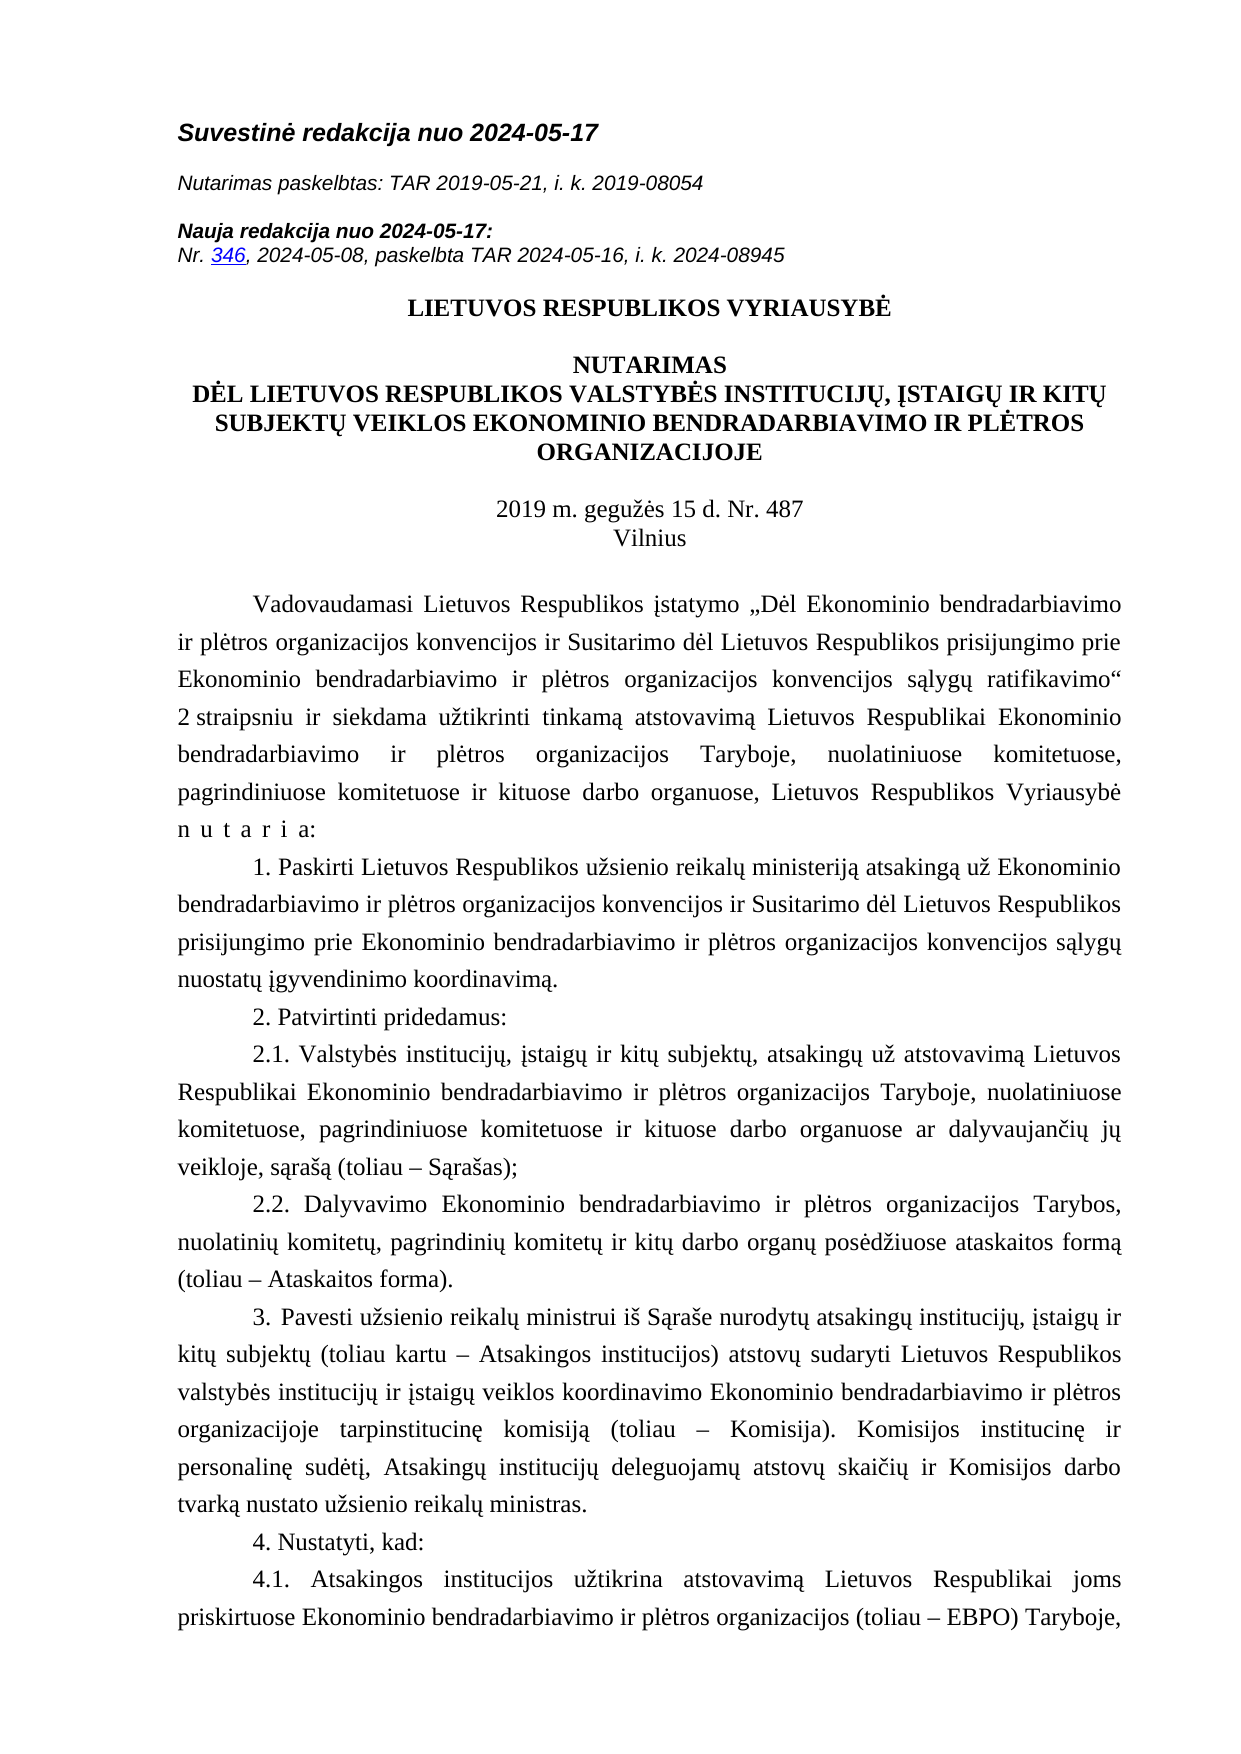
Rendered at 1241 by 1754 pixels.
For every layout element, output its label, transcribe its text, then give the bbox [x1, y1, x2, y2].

text 2.1. Valstybės institucijų, įstaigų ir kitų subjektų, atsakingų už atstovavimą Lietuvos Respublikai Ekonominio bendradarbiavimo ir plėtros organizacijos Taryboje, nuolatiniuose komitetuose, pagrindiniuose komitetuose ir kituose darbo organuose ar dalyvaujančių jų veikloje, sąrašą (toliau – Sąrašas); [177, 1031, 1122, 1181]
text 2. Patvirtinti pridedamus: [177, 993, 1122, 1031]
text 3. Pavesti užsienio reikalų ministrui iš Sąraše nurodytų atsakingų institucijų, įstaigų ir kitų subjektų (toliau kartu – Atsakingos institucijos) atstovų sudaryti Lietuvos Respublikos valstybės institucijų ir įstaigų veiklos koordinavimo Ekonominio bendradarbiavimo ir plėtros organizacijoje tarpinstitucinę komisiją (toliau – Komisija). Komisijos institucinę ir personalinę sudėtį, Atsakingų institucijų deleguojamų atstovų skaičių ir Komisijos darbo tvarką nustato užsienio reikalų ministras. [177, 1293, 1122, 1518]
text Nr. 346, 2024-05-08, paskelbta TAR 2024-05-16, i. k. 2024-08945 [177, 243, 1122, 267]
text Suvestinė redakcija nuo 2024-05-17 [177, 118, 1122, 147]
text nutarimas [177, 351, 1122, 379]
text Nauja redakcija nuo 2024-05-17: [177, 219, 1122, 243]
text 1. Paskirti Lietuvos Respublikos užsienio reikalų ministeriją atsakingą už Ekonominio bendradarbiavimo ir plėtros organizacijos konvencijos ir Susitarimo dėl Lietuvos Respublikos prisijungimo prie Ekonominio bendradarbiavimo ir plėtros organizacijos konvencijos sąlygų nuostatų įgyvendinimo koordinavimą. [177, 843, 1122, 993]
text 2.2. Dalyvavimo Ekonominio bendradarbiavimo ir plėtros organizacijos Tarybos, nuolatinių komitetų, pagrindinių komitetų ir kitų darbo organų posėdžiuose ataskaitos formą (toliau – Ataskaitos forma). [177, 1181, 1122, 1293]
text 2019 m. gegužės 15 d. Nr. 487 [177, 494, 1122, 523]
text Lietuvos Respublikos Vyriausybė [177, 293, 1122, 322]
text Vadovaudamasi Lietuvos Respublikos įstatymo „Dėl Ekonominio bendradarbiavimo ir plėtros organizacijos konvencijos ir Susitarimo dėl Lietuvos Respublikos prisijungimo prie Ekonominio bendradarbiavimo ir plėtros organizacijos konvencijos sąlygų ratifikavimo“ 2 straipsniu ir siekdama užtikrinti tinkamą atstovavimą Lietuvos Respublikai Ekonominio bendradarbiavimo ir plėtros organizacijos Taryboje, nuolatiniuose komitetuose, pagrindiniuose komitetuose ir kituose darbo organuose, Lietuvos Respublikos Vyriausybė nutaria: [177, 581, 1122, 843]
text DĖL lIETUVOS RESPUBLIKOS VALSTYBĖS INSTITUCIJŲ, ĮSTAIGŲ ir kitų subjektų VEIKLOS EKONOMINIO BENDRADARBIAVIMO IR PLĖTROS ORGANIZACIJOJE [177, 379, 1122, 466]
text 4. Nustatyti, kad: [177, 1518, 1122, 1556]
text Vilnius [177, 523, 1122, 552]
text 4.1. Atsakingos institucijos užtikrina atstovavimą Lietuvos Respublikai joms priskirtuose Ekonominio bendradarbiavimo ir plėtros organizacijos (toliau – EBPO) Taryboje, [177, 1556, 1122, 1631]
text Nutarimas paskelbtas: TAR 2019-05-21, i. k. 2019-08054 [177, 171, 1122, 195]
